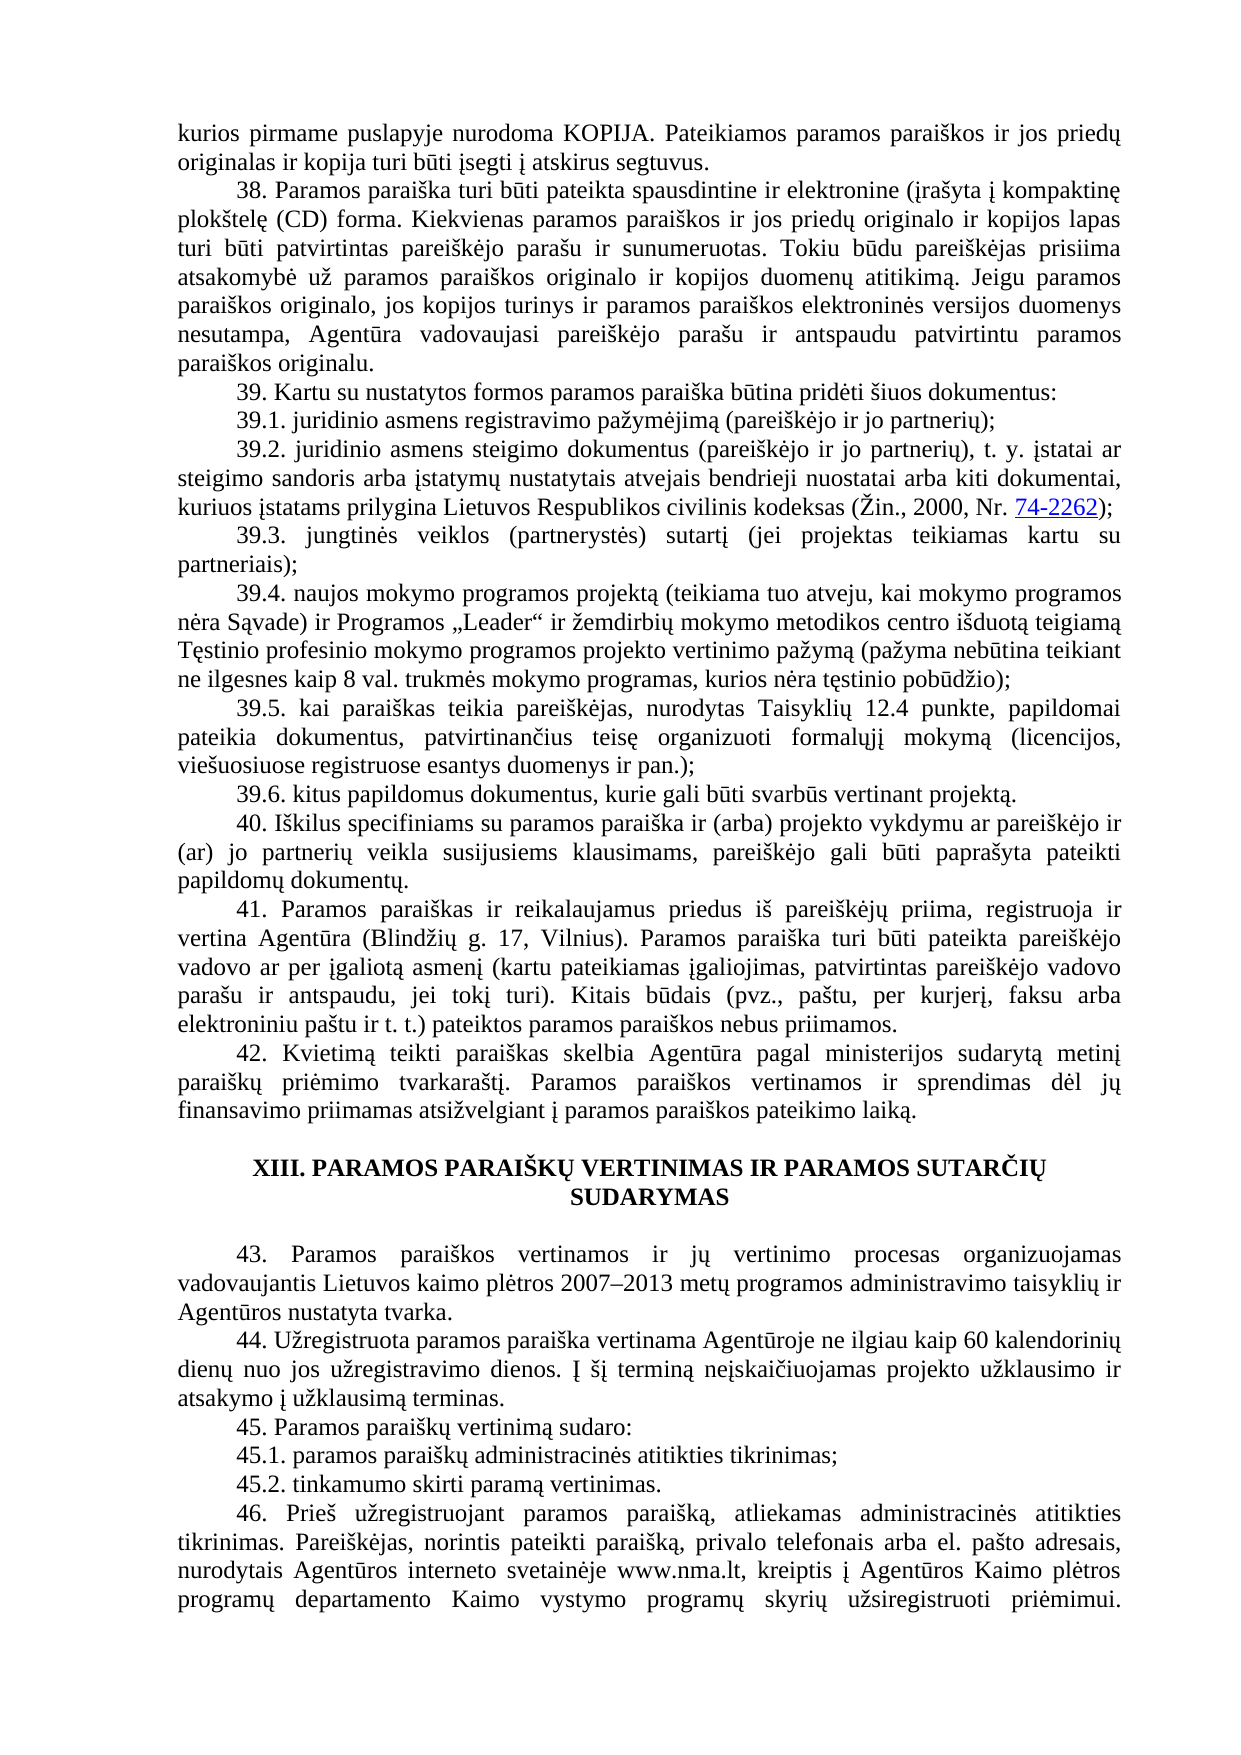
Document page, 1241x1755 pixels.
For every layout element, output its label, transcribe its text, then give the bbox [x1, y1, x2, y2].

text 42. Kvietimą teikti paraiškas skelbia Agentūra pagal ministerijos sudarytą metinį paraiškų priėmimo tvarkaraštį. Paramos paraiškos vertinamos ir sprendimas dėl jų finansavimo priimamas atsižvelgiant į paramos paraiškos pateikimo laiką. [177, 1038, 1122, 1124]
text 38. Paramos paraiška turi būti pateikta spausdintine ir elektronine (įrašyta į kompaktinę plokštelę (CD) forma. Kiekvienas paramos paraiškos ir jos priedų originalo ir kopijos lapas turi būti patvirtintas pareiškėjo parašu ir sunumeruotas. Tokiu būdu pareiškėjas prisiima atsakomybė už paramos paraiškos originalo ir kopijos duomenų atitikimą. Jeigu paramos paraiškos originalo, jos kopijos turinys ir paramos paraiškos elektroninės versijos duomenys nesutampa, Agentūra vadovaujasi pareiškėjo parašu ir antspaudu patvirtintu paramos paraiškos originalu. [177, 176, 1122, 377]
text 39.1. juridinio asmens registravimo pažymėjimą (pareiškėjo ir jo partnerių); [177, 406, 1122, 434]
text XIII. PARAMOS PARAIŠKŲ VERTINIMAS IR PARAMOS SUTARČIŲ SUDARYMAS [177, 1153, 1122, 1211]
text 39.6. kitus papildomus dokumentus, kurie gali būti svarbūs vertinant projektą. [177, 779, 1122, 808]
text 45.2. tinkamumo skirti paramą vertinimas. [177, 1469, 1122, 1498]
text 40. Iškilus specifiniams su paramos paraiška ir (arba) projekto vykdymu ar pareiškėjo ir (ar) jo partnerių veikla susijusiems klausimams, pareiškėjo gali būti paprašyta pateikti papildomų dokumentų. [177, 808, 1122, 894]
text kurios pirmame puslapyje nurodoma KOPIJA. Pateikiamos paramos paraiškos ir jos priedų originalas ir kopija turi būti įsegti į atskirus segtuvus. [177, 118, 1122, 176]
text 46. Prieš užregistruojant paramos paraišką, atliekamas administracinės atitikties tikrinimas. Pareiškėjas, norintis pateikti paraišką, privalo telefonais arba el. pašto adresais, nurodytais Agentūros interneto svetainėje www.nma.lt, kreiptis į Agentūros Kaimo plėtros programų departamento Kaimo vystymo programų skyrių užsiregistruoti priėmimui. [177, 1498, 1122, 1613]
text 39. Kartu su nustatytos formos paramos paraiška būtina pridėti šiuos dokumentus: [177, 377, 1122, 406]
text 45.1. paramos paraiškų administracinės atitikties tikrinimas; [177, 1441, 1122, 1469]
text 39.2. juridinio asmens steigimo dokumentus (pareiškėjo ir jo partnerių), t. y. įstatai ar steigimo sandoris arba įstatymų nustatytais atvejais bendrieji nuostatai arba kiti dokumentai, kuriuos įstatams prilygina Lietuvos Respublikos civilinis kodeksas (Žin., 2000, Nr. 74-2262); [177, 434, 1122, 521]
text 39.4. naujos mokymo programos projektą (teikiama tuo atveju, kai mokymo programos nėra Sąvade) ir Programos „Leader“ ir žemdirbių mokymo metodikos centro išduotą teigiamą Tęstinio profesinio mokymo programos projekto vertinimo pažymą (pažyma nebūtina teikiant ne ilgesnes kaip 8 val. trukmės mokymo programas, kurios nėra tęstinio pobūdžio); [177, 578, 1122, 693]
text 41. Paramos paraiškas ir reikalaujamus priedus iš pareiškėjų priima, registruoja ir vertina Agentūra (Blindžių g. 17, Vilnius). Paramos paraiška turi būti pateikta pareiškėjo vadovo ar per įgaliotą asmenį (kartu pateikiamas įgaliojimas, patvirtintas pareiškėjo vadovo parašu ir antspaudu, jei tokį turi). Kitais būdais (pvz., paštu, per kurjerį, faksu arba elektroniniu paštu ir t. t.) pateiktos paramos paraiškos nebus priimamos. [177, 894, 1122, 1038]
text 39.3. jungtinės veiklos (partnerystės) sutartį (jei projektas teikiamas kartu su partneriais); [177, 521, 1122, 578]
text 43. Paramos paraiškos vertinamos ir jų vertinimo procesas organizuojamas vadovaujantis Lietuvos kaimo plėtros 2007–2013 metų programos administravimo taisyklių ir Agentūros nustatyta tvarka. [177, 1239, 1122, 1326]
text 45. Paramos paraiškų vertinimą sudaro: [177, 1412, 1122, 1441]
text 39.5. kai paraiškas teikia pareiškėjas, nurodytas Taisyklių 12.4 punkte, papildomai pateikia dokumentus, patvirtinančius teisę organizuoti formalųjį mokymą (licencijos, viešuosiuose registruose esantys duomenys ir pan.); [177, 693, 1122, 779]
text 44. Užregistruota paramos paraiška vertinama Agentūroje ne ilgiau kaip 60 kalendorinių dienų nuo jos užregistravimo dienos. Į šį terminą neįskaičiuojamas projekto užklausimo ir atsakymo į užklausimą terminas. [177, 1326, 1122, 1412]
